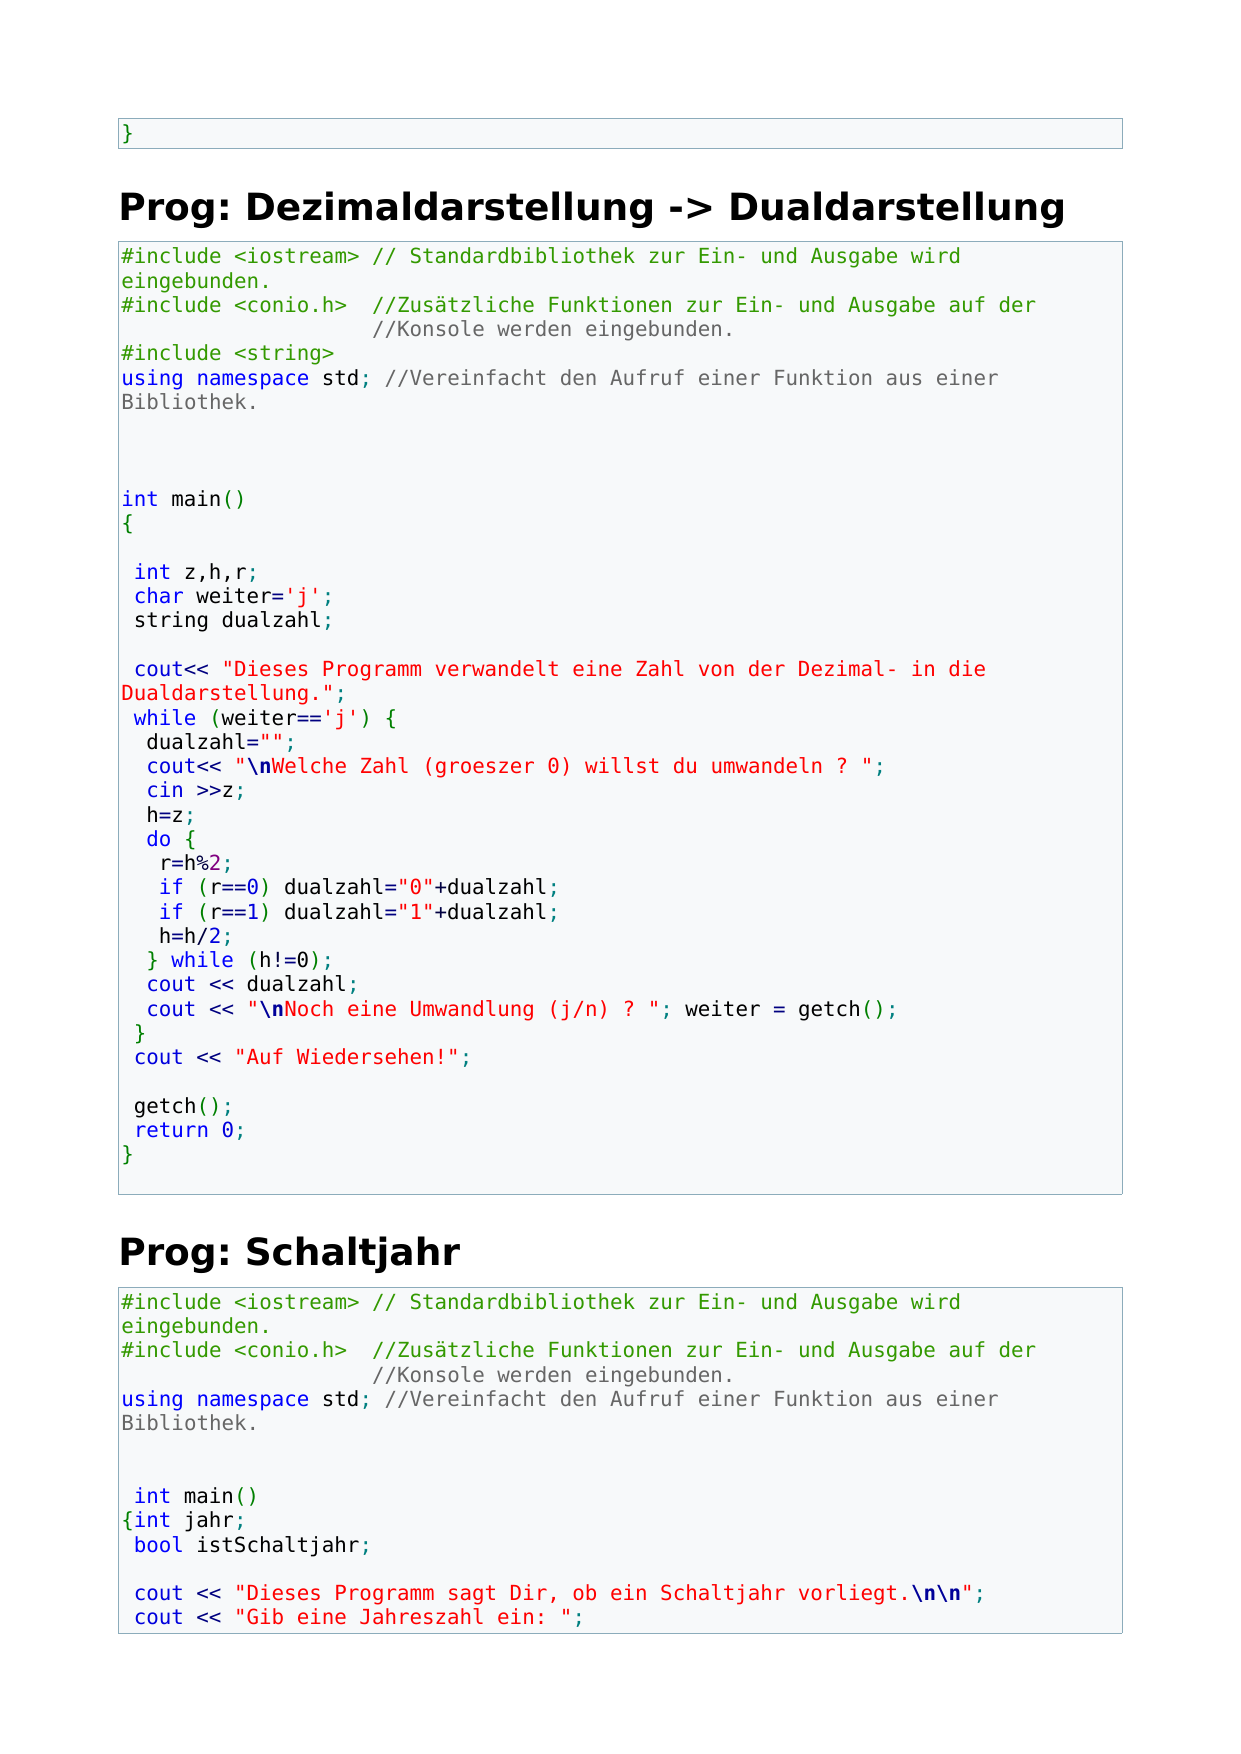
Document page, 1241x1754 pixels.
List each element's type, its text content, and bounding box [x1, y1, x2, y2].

text #include <iostream> // Standardbibliothek zur Ein- und Ausgabe wird eingebunden. #include <conio.h> //Zusätzliche Funktionen zur Ein- und Ausgabe auf der //Konsole werden eingebunden. #include <string> using namespace std; //Vereinfacht den Aufruf einer Funktion aus einer Bibliothek. int main() { int z,h,r; char weiter='j'; string dualzahl; cout<< "Dieses Programm verwandelt eine Zahl von der Dezimal- in die Dualdarstellung."; while (weiter=='j') { dualzahl=""; cout<< "\nWelche Zahl (groeszer 0) willst du umwandeln ? "; cin >>z; h=z; do { r=h%2; if (r==0) dualzahl="0"+dualzahl; if (r==1) dualzahl="1"+dualzahl; h=h/2; } while (h!=0); cout << dualzahl; cout << "\nNoch eine Umwandlung (j/n) ? "; weiter = getch(); } cout << "Auf Wiedersehen!"; getch(); return 0; } [119, 242, 1122, 1194]
subtitle Prog: Schaltjahr [118, 1231, 1122, 1274]
text } [119, 119, 1122, 148]
subtitle Prog: Dezimaldarstellung -> Dualdarstellung [118, 185, 1122, 229]
text #include <iostream> // Standardbibliothek zur Ein- und Ausgabe wird eingebunden. #include <conio.h> //Zusätzliche Funktionen zur Ein- und Ausgabe auf der //Konsole werden eingebunden. using namespace std; //Vereinfacht den Aufruf einer Funktion aus einer Bibliothek. int main() {int jahr; bool istSchaltjahr; cout << "Dieses Programm sagt Dir, ob ein Schaltjahr vorliegt.\n\n"; cout << "Gib eine Jahreszahl ein: "; [119, 1288, 1122, 1633]
